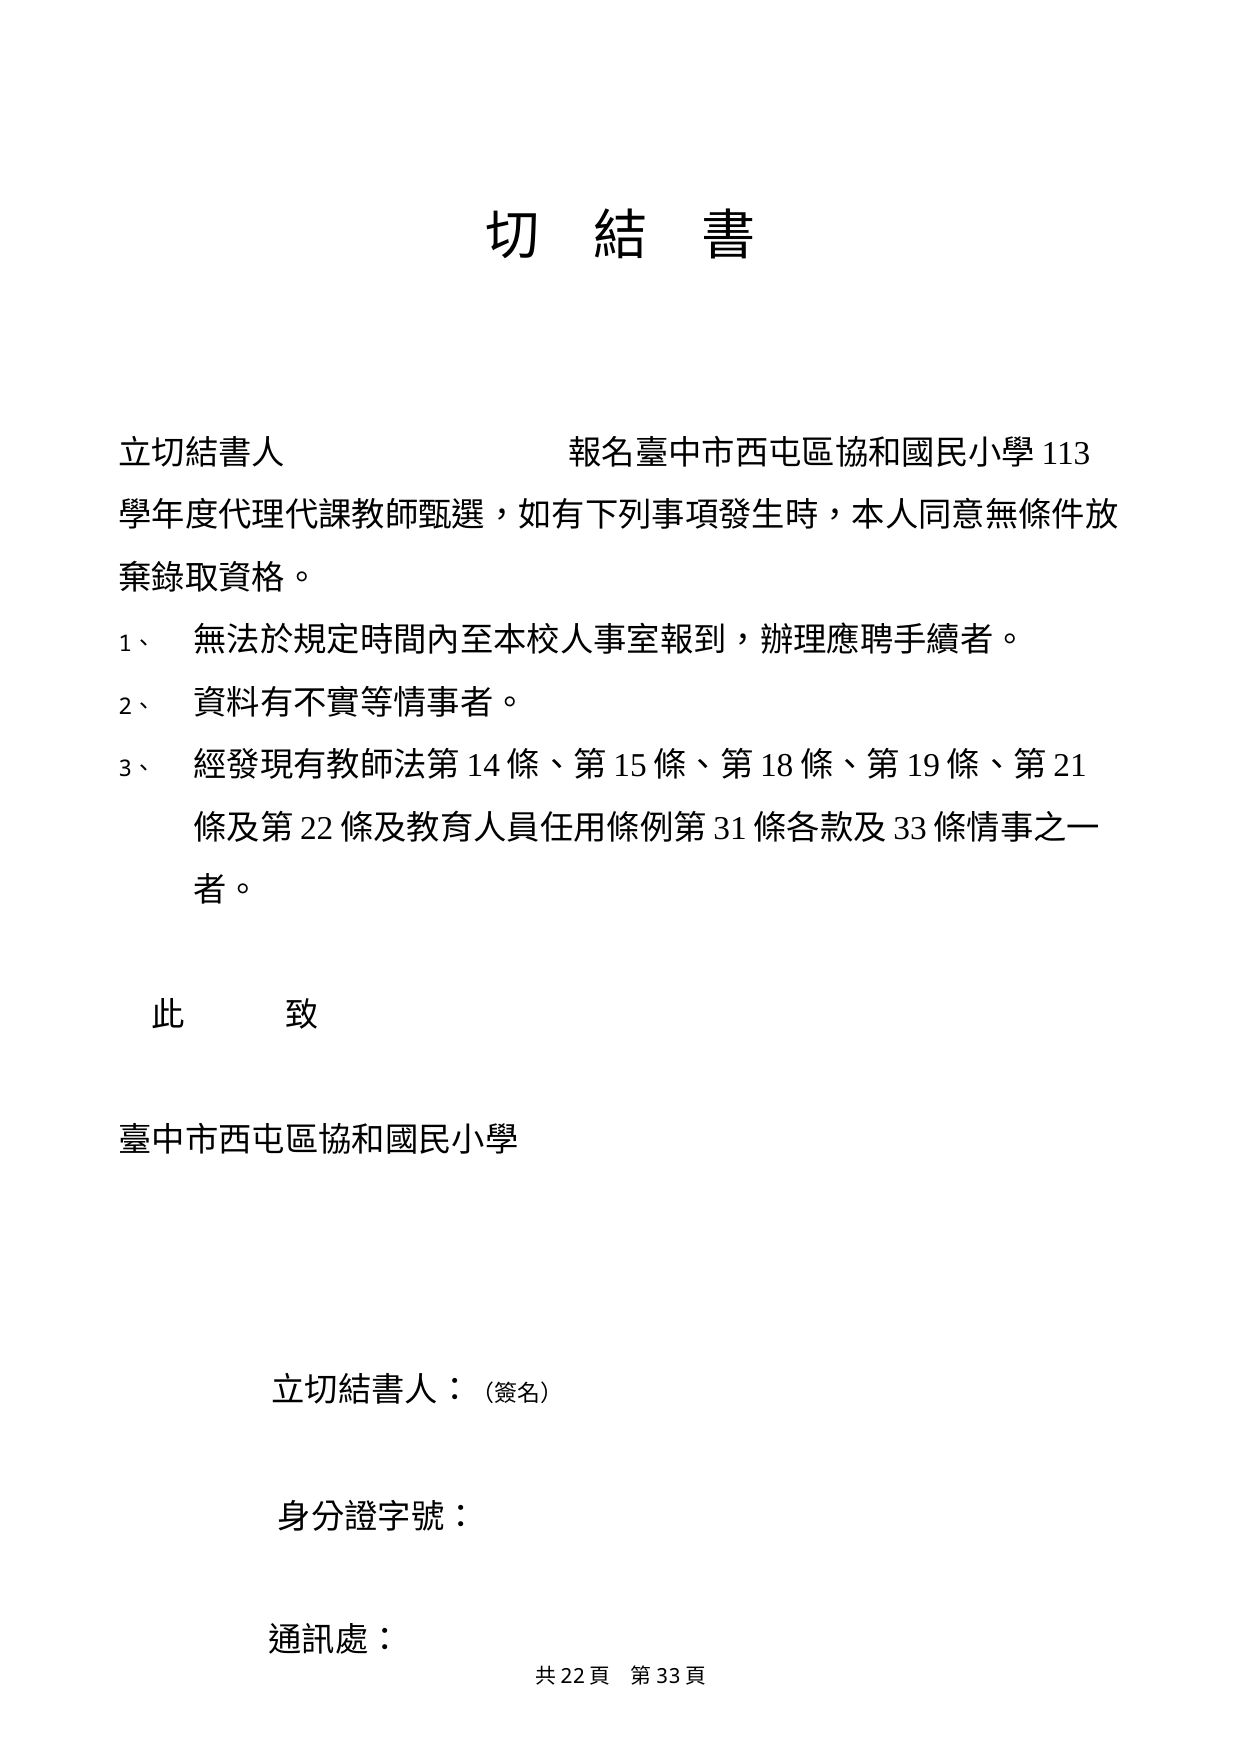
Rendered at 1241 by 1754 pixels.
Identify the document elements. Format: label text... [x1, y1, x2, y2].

text 此 致 [118, 971, 1122, 1033]
text 身分證字號： [118, 1471, 1122, 1533]
list 資料有不實等情事者。 [118, 658, 1122, 721]
list 無法於規定時間內至本校人事室報到，辦理應聘手續者。 [118, 596, 1122, 658]
text 立切結書人：（簽名） [118, 1346, 1122, 1408]
text 通訊處： [118, 1596, 1122, 1658]
list 經發現有教師法第14條、第15條、第18條、第19條、第21條及第22條及教育人員任用條例第31條各款及33條情事之一者。 [118, 721, 1122, 908]
text 立切結書人 報名臺中市西屯區協和國民小學113學年度代理代課教師甄選，如有下列事項發生時，本人同意無條件放棄錄取資格。 [118, 408, 1122, 596]
text 切 結 書 [118, 158, 1122, 283]
text 臺中市西屯區協和國民小學 [118, 1096, 1122, 1158]
